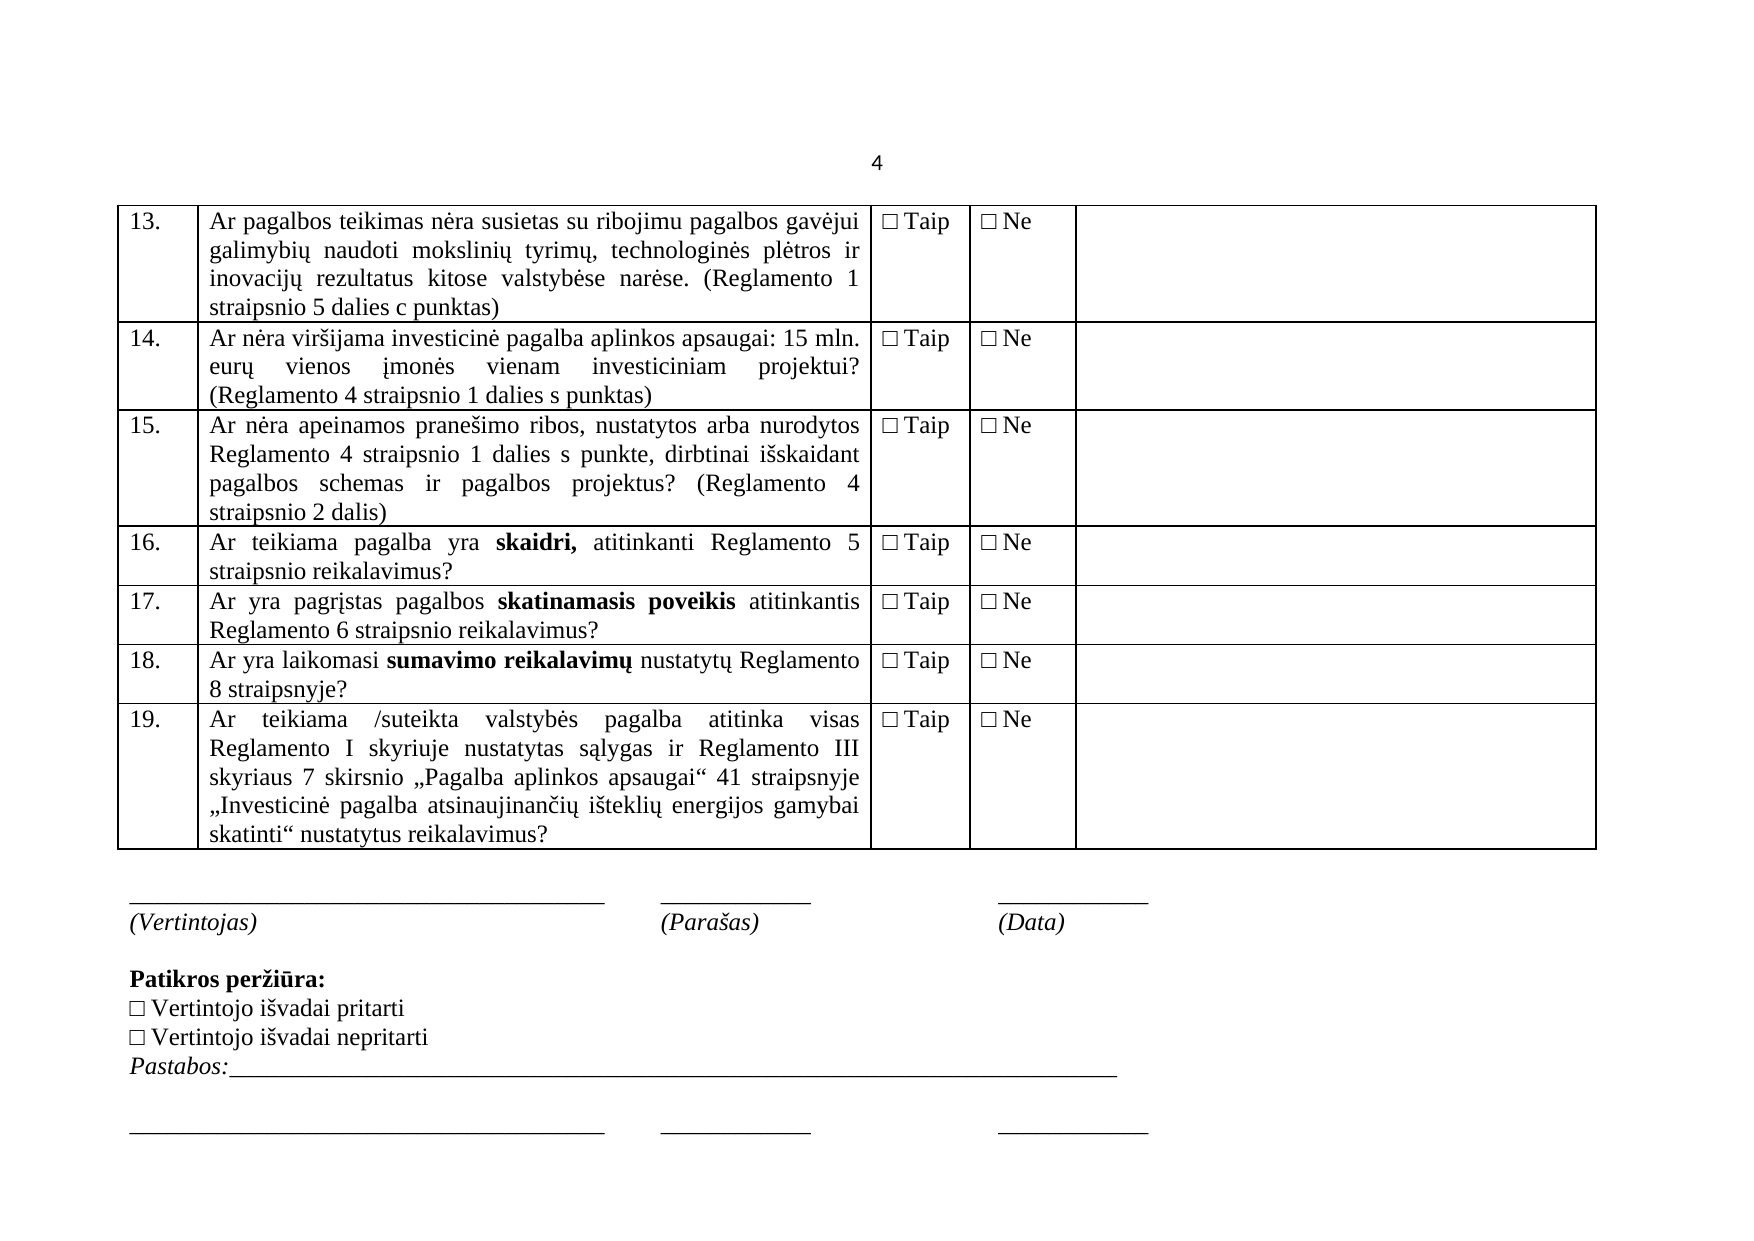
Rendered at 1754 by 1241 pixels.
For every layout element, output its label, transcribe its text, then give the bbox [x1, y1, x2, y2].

table_cell [1077, 645, 1595, 703]
table_cell □ Ne [971, 586, 1075, 643]
table_cell [1077, 411, 1595, 525]
table_cell [1559, 1108, 1596, 1137]
table_cell □ Taip [872, 704, 969, 848]
table_cell Ar teikiama pagalba yra skaidri, atitinkanti Reglamento 5 straipsnio reikalavimus? [199, 527, 870, 584]
table_cell ____________ [649, 1108, 987, 1137]
table_cell □ Ne [971, 704, 1075, 848]
table_cell [1077, 704, 1595, 848]
table_cell [1077, 323, 1595, 409]
table_cell Ar yra laikomasi sumavimo reikalavimų nustatytų Reglamento 8 straipsnyje? [199, 645, 870, 703]
table_cell □ Taip [872, 527, 969, 584]
table_cell Ar pagalbos teikimas nėra susietas su ribojimu pagalbos gavėjui galimybių naudoti mokslinių tyrimų, technologinės plėtros ir inovacijų rezultatus kitose valstybėse narėse. (Reglamento 1 straipsnio 5 dalies c punktas) [199, 206, 870, 321]
table_cell Patikros peržiūra: □ Vertintojo išvadai pritarti □ Vertintojo išvadai nepritarti Pastabos:_______________________________________________________________________ [118, 936, 1559, 1108]
table_cell Ar yra pagrįstas pagalbos skatinamasis poveikis atitinkantis Reglamento 6 straipsnio reikalavimus? [199, 586, 870, 643]
table_cell Ar nėra viršijama investicinė pagalba aplinkos apsaugai: 15 mln. eurų vienos įmonės vienam investiciniam projektui? (Reglamento 4 straipsnio 1 dalies s punktas) [199, 323, 870, 409]
table_cell ______________________________________ [118, 1108, 649, 1137]
table_cell □ Ne [971, 411, 1075, 525]
table_cell □ Taip [872, 323, 969, 409]
table_cell ______________________________________ (Vertintojas) [118, 850, 649, 936]
table_cell [1559, 936, 1596, 1108]
table_cell 15. [119, 411, 197, 525]
table_cell [1077, 206, 1595, 321]
table_cell 16. [119, 527, 197, 584]
table_cell ____________ [987, 1108, 1559, 1137]
table_cell □ Ne [971, 527, 1075, 584]
table_cell □ Taip [872, 645, 969, 703]
table_cell [1077, 586, 1595, 643]
table_cell [1077, 527, 1595, 584]
table_cell 18. [119, 645, 197, 703]
table_cell Ar nėra apeinamos pranešimo ribos, nustatytos arba nurodytos Reglamento 4 straipsnio 1 dalies s punkte, dirbtinai išskaidant pagalbos schemas ir pagalbos projektus? (Reglamento 4 straipsnio 2 dalis) [199, 411, 870, 525]
table_cell □ Taip [872, 206, 969, 321]
table_cell ____________ (Data) [987, 850, 1559, 936]
table_cell Ar teikiama /suteikta valstybės pagalba atitinka visas Reglamento I skyriuje nustatytas sąlygas ir Reglamento III skyriaus 7 skirsnio „Pagalba aplinkos apsaugai“ 41 straipsnyje „Investicinė pagalba atsinaujinančių išteklių energijos gamybai skatinti“ nustatytus reikalavimus? [199, 704, 870, 848]
table_cell 13. [119, 206, 197, 321]
table_cell □ Taip [872, 411, 969, 525]
table_cell □ Ne [971, 206, 1075, 321]
table_cell ____________ (Parašas) [649, 850, 987, 936]
table_cell □ Ne [971, 645, 1075, 703]
table_cell □ Ne [971, 323, 1075, 409]
table_cell 19. [119, 704, 197, 848]
table_cell 14. [119, 323, 197, 409]
table_cell 17. [119, 586, 197, 643]
table_cell □ Taip [872, 586, 969, 643]
table_cell [1559, 850, 1596, 936]
